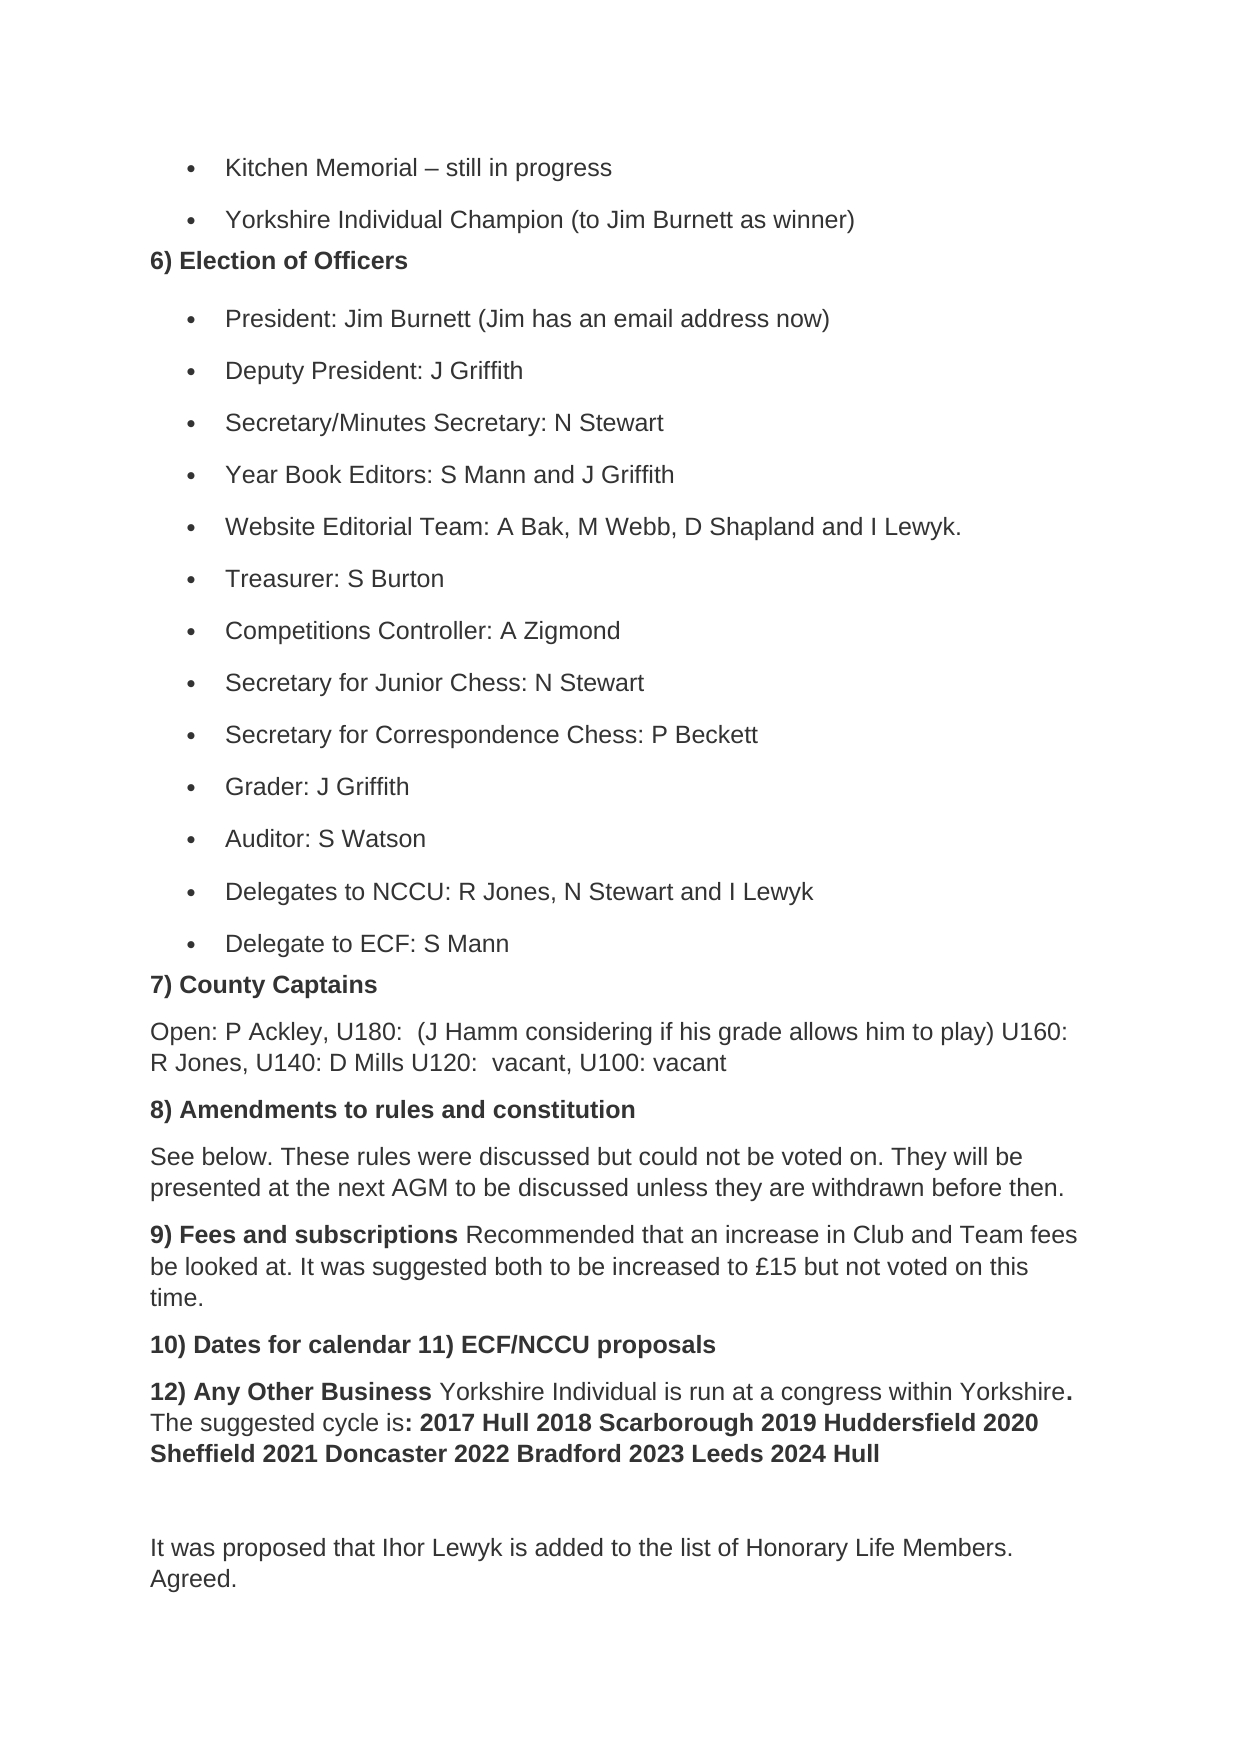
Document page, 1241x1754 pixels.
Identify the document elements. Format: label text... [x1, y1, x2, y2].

list Yorkshire Individual Champion (to Jim Burnett as winner) [187, 202, 1090, 233]
text 10) Dates for calendar 11) ECF/NCCU proposals [150, 1327, 1090, 1358]
list Auditor: S Watson [187, 822, 1090, 853]
text Open: P Ackley, U180: (J Hamm considering if his grade allows him to play) U160: R Jones, U140: D Mills U120: vacant, U100: vacant [150, 1014, 1090, 1077]
list Delegate to ECF: S Mann [187, 926, 1090, 957]
list President: Jim Burnett (Jim has an email address now) [187, 301, 1090, 332]
list Delegates to NCCU: R Jones, N Stewart and I Lewyk [187, 874, 1090, 905]
text It was proposed that Ihor Lewyk is added to the list of Honorary Life Members. Agreed. [150, 1530, 1090, 1593]
list Deputy President: J Griffith [187, 353, 1090, 384]
text 7) County Captains [150, 968, 1090, 999]
list Grader: J Griffith [187, 770, 1090, 801]
text See below. These rules were discussed but could not be voted on. They will be presented at the next AGM to be discussed unless they are withdrawn before then. [150, 1139, 1090, 1202]
list Secretary for Junior Chess: N Stewart [187, 666, 1090, 697]
list Year Book Editors: S Mann and J Griffith [187, 457, 1090, 488]
list Treasurer: S Burton [187, 561, 1090, 593]
text 8) Amendments to rules and constitution [150, 1093, 1090, 1124]
text 12) Any Other Business Yorkshire Individual is run at a congress within Yorkshire. The suggested cycle is: 2017 Hull 2018 Scarborough 2019 Huddersfield 2020 Sheffield 2021 Doncaster 2022 Bradford 2023 Leeds 2024 Hull [150, 1374, 1090, 1468]
list Website Editorial Team: A Bak, M Webb, D Shapland and I Lewyk. [187, 509, 1090, 541]
text 6) Election of Officers [150, 244, 1090, 275]
list Kitchen Memorial – still in progress [187, 150, 1090, 181]
list Competitions Controller: A Zigmond [187, 613, 1090, 645]
list Secretary/Minutes Secretary: N Stewart [187, 405, 1090, 436]
text 9) Fees and subscriptions Recommended that an increase in Club and Team fees be looked at. It was suggested both to be increased to £15 but not voted on this time. [150, 1218, 1090, 1311]
list Secretary for Correspondence Chess: P Beckett [187, 718, 1090, 749]
